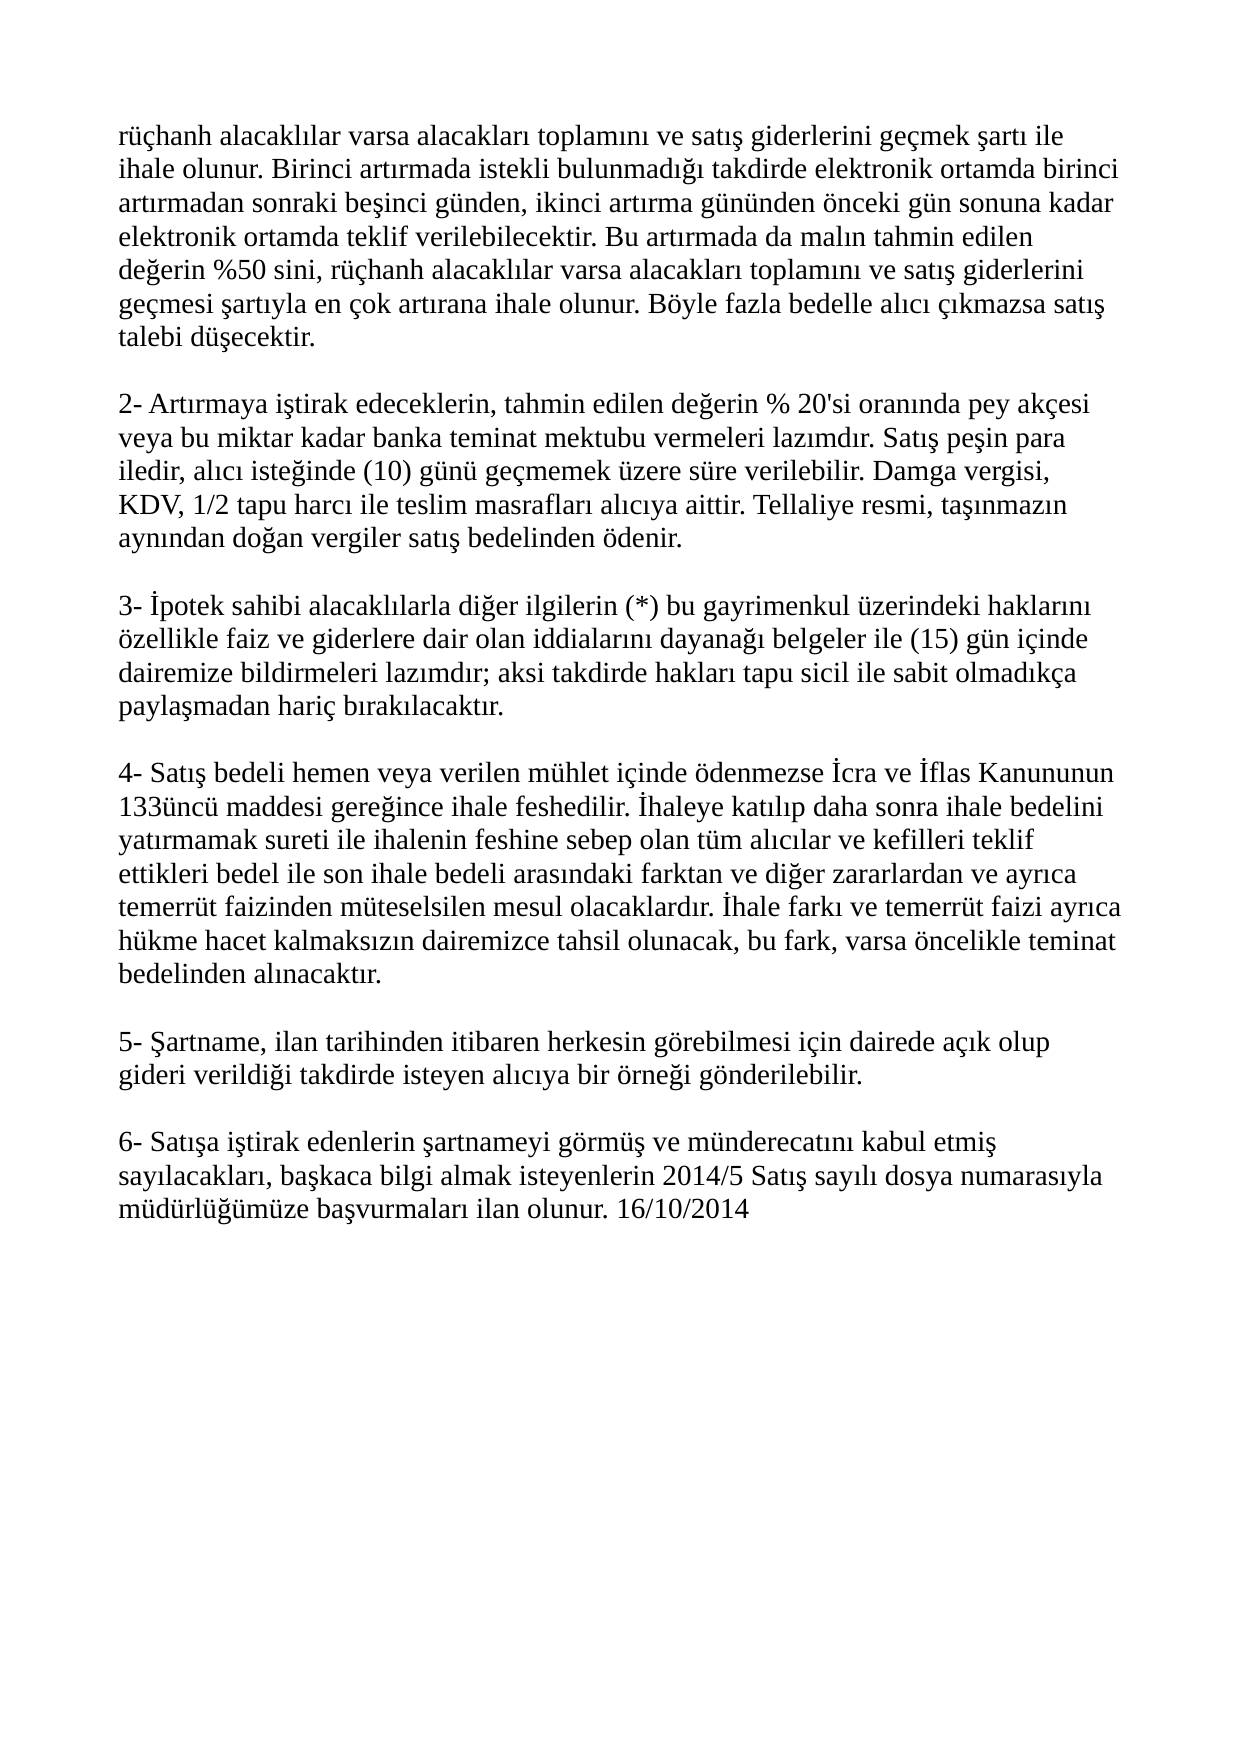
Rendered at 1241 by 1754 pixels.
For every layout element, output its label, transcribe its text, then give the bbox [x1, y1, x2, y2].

text 3- İpotek sahibi alacaklılarla diğer ilgilerin (*) bu gayrimenkul üzerindeki haklarını özellikle faiz ve giderlere dair olan iddialarını dayanağı belgeler ile (15) gün içinde dairemize bildirmeleri lazımdır; aksi takdirde hakları tapu sicil ile sabit olmadıkça paylaşmadan hariç bırakılacaktır. [118, 588, 1122, 722]
text 4- Satış bedeli hemen veya verilen mühlet içinde ödenmezse İcra ve İflas Kanununun 133üncü maddesi gereğince ihale feshedilir. İhaleye katılıp daha sonra ihale bedelini yatırmamak sureti ile ihalenin feshine sebep olan tüm alıcılar ve kefilleri teklif ettikleri bedel ile son ihale bedeli arasındaki farktan ve diğer zararlardan ve ayrıca temerrüt faizinden müteselsilen mesul olacaklardır. İhale farkı ve temerrüt faizi ayrıca hükme hacet kalmaksızın dairemizce tahsil olunacak, bu fark, varsa öncelikle teminat bedelinden alınacaktır. [118, 755, 1122, 990]
text 5- Şartname, ilan tarihinden itibaren herkesin görebilmesi için dairede açık olup gideri verildiği takdirde isteyen alıcıya bir örneği gönderilebilir. [118, 1024, 1122, 1091]
text 2- Artırmaya iştirak edeceklerin, tahmin edilen değerin % 20'si oranında pey akçesi veya bu miktar kadar banka teminat mektubu vermeleri lazımdır. Satış peşin para iledir, alıcı isteğinde (10) günü geçmemek üzere süre verilebilir. Damga vergisi, KDV, 1/2 tapu harcı ile teslim masrafları alıcıya aittir. Tellaliye resmi, taşınmazın aynından doğan vergiler satış bedelinden ödenir. [118, 386, 1122, 554]
text rüçhanh alacaklılar varsa alacakları toplamını ve satış giderlerini geçmek şartı ile ihale olunur. Birinci artırmada istekli bulunmadığı takdirde elektronik ortamda birinci artırmadan sonraki beşinci günden, ikinci artırma gününden önceki gün sonuna kadar elektronik ortamda teklif verilebilecektir. Bu artırmada da malın tahmin edilen değerin %50 sini, rüçhanh alacaklılar varsa alacakları toplamını ve satış giderlerini geçmesi şartıyla en çok artırana ihale olunur. Böyle fazla bedelle alıcı çıkmazsa satış talebi düşecektir. [118, 118, 1122, 353]
text 6- Satışa iştirak edenlerin şartnameyi görmüş ve münderecatını kabul etmiş sayılacakları, başkaca bilgi almak isteyenlerin 2014/5 Satış sayılı dosya numarasıyla müdürlüğümüze başvurmaları ilan olunur. 16/10/2014 [118, 1124, 1122, 1225]
